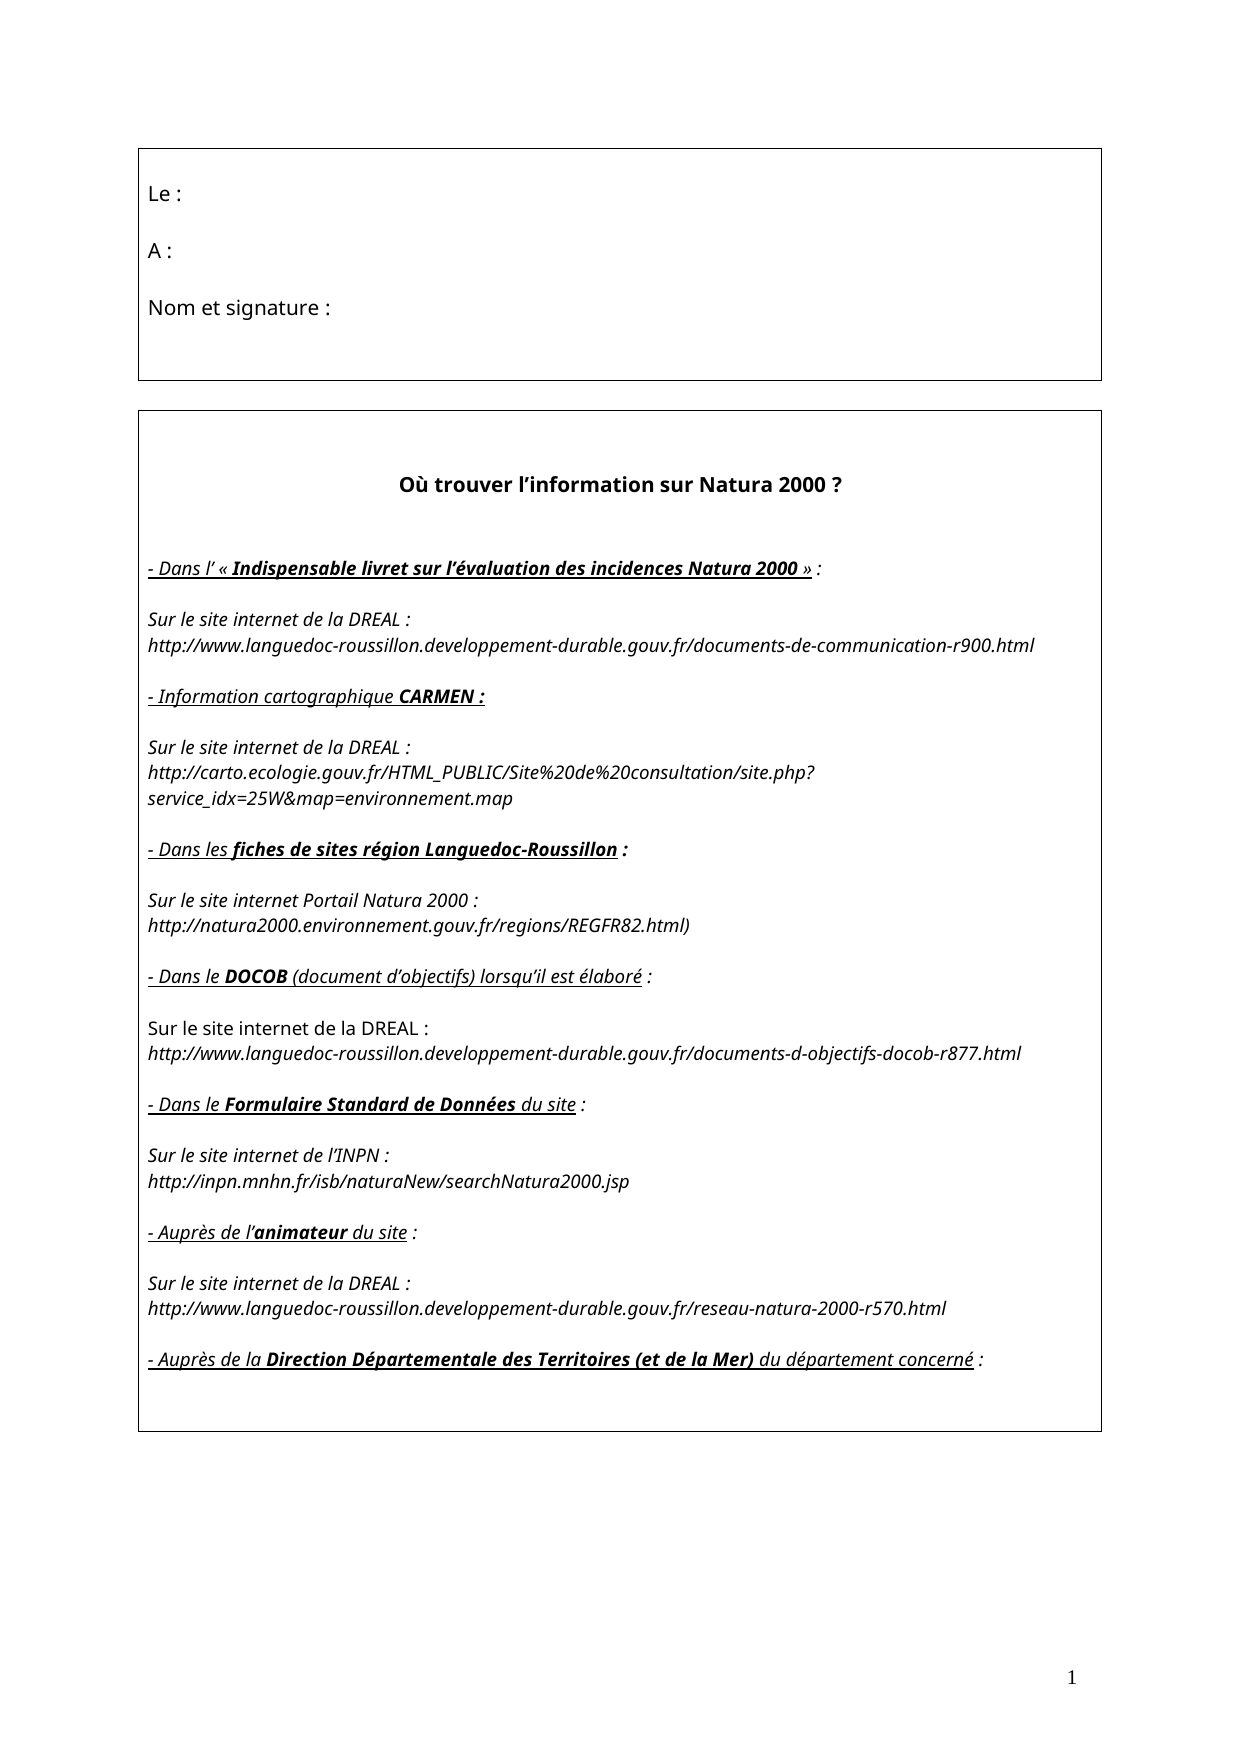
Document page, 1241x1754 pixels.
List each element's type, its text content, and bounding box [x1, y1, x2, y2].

text http://carto.ecologie.gouv.fr/HTML_PUBLIC/Site%20de%20consultation/site.php?service_idx=25W&map=environnement.map [148, 760, 1092, 811]
subtitle Où trouver l’information sur Natura 2000 ? [148, 470, 1092, 499]
text Sur le site internet de la DREAL : [148, 734, 1092, 760]
text - Auprès de la Direction Départementale des Territoires (et de la Mer) du département concerné : [148, 1347, 1092, 1372]
text http://inpn.mnhn.fr/isb/naturaNew/searchNatura2000.jsp [148, 1168, 1092, 1193]
text - Dans le Formulaire Standard de Données du site : [148, 1091, 1092, 1117]
text - Dans l’ « Indispensable livret sur l’évaluation des incidences Natura 2000 » : [148, 556, 1092, 581]
text Sur le site internet de la DREAL : [148, 1270, 1092, 1296]
text http://www.languedoc-roussillon.developpement-durable.gouv.fr/reseau-natura-2000-r570.html [148, 1296, 1092, 1321]
text Le : [148, 179, 1092, 208]
text A : [148, 236, 1092, 264]
text Sur le site internet de la DREAL : [148, 607, 1092, 632]
text http://www.languedoc-roussillon.developpement-durable.gouv.fr/documents-de-communication-r900.html [148, 632, 1092, 658]
text Sur le site internet de la DREAL : [148, 1015, 1092, 1040]
text Nom et signature : [148, 293, 1092, 321]
text Sur le site internet de l’INPN : [148, 1142, 1092, 1168]
text - Dans les fiches de sites région Languedoc-Roussillon : [148, 836, 1092, 862]
text - Information cartographique CARMEN : [148, 683, 1092, 709]
text http://natura2000.environnement.gouv.fr/regions/REGFR82.html) [148, 913, 1092, 938]
text Sur le site internet Portail Natura 2000 : [148, 887, 1092, 913]
text http://www.languedoc-roussillon.developpement-durable.gouv.fr/documents-d-objectifs-docob-r877.html [148, 1040, 1092, 1066]
text - Dans le DOCOB (document d’objectifs) lorsqu’il est élaboré : [148, 964, 1092, 989]
text - Auprès de l’animateur du site : [148, 1219, 1092, 1244]
